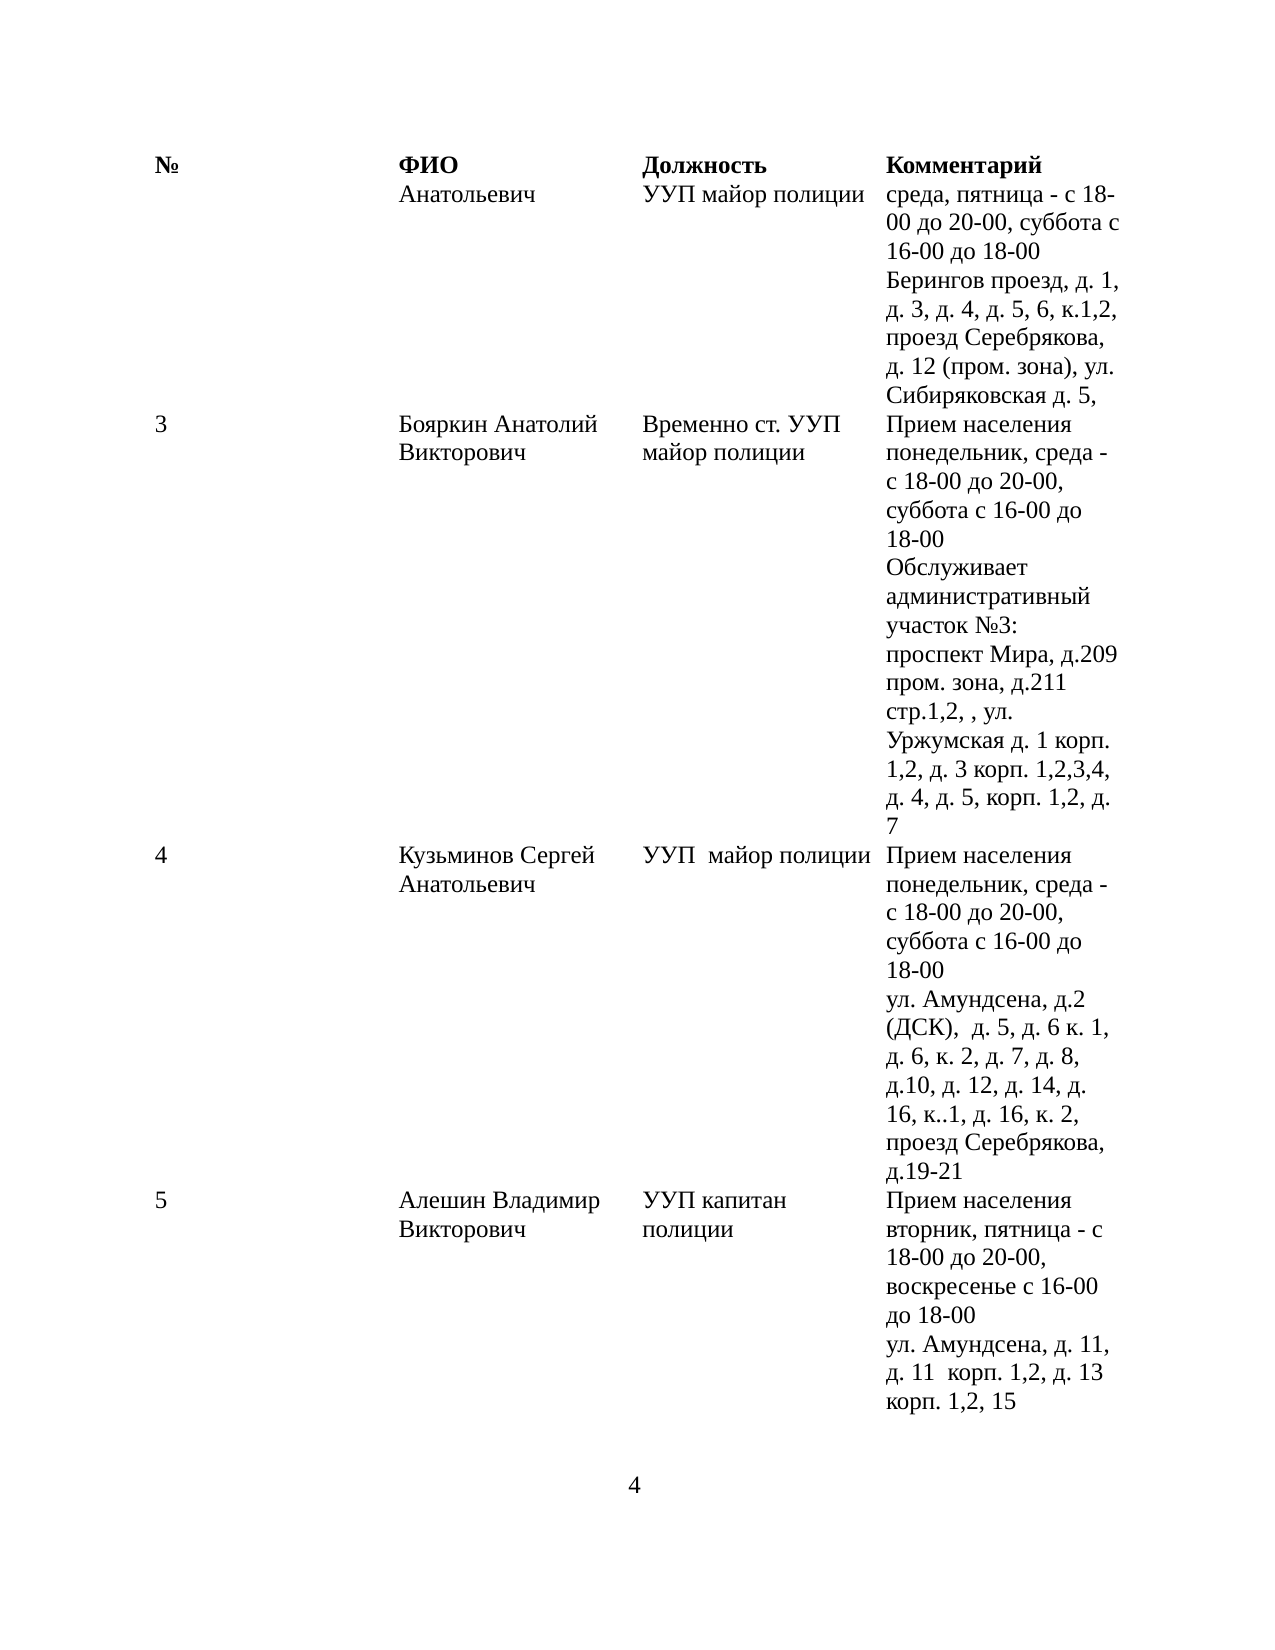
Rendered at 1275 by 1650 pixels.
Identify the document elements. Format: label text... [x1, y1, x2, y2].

table_cell [150, 179, 394, 409]
table_header Должность [638, 150, 881, 179]
table_cell УУП майор полиции [638, 179, 881, 409]
table_header Комментарий [881, 150, 1125, 179]
table_cell Анатольевич [394, 179, 637, 409]
table_cell 4 [150, 840, 394, 1185]
table_cell УУП капитан полиции [638, 1185, 881, 1415]
table_cell Прием населения понедельник, среда - с 18-00 до 20-00, суббота с 16-00 до 18-00 Обслуживает административный участок №3: проспект Мира, д.209 пром. зона, д.211 стр.1,2, , ул. Уржумская д. 1 корп. 1,2, д. 3 корп. 1,2,3,4, д. 4, д. 5, корп. 1,2, д. 7 [881, 409, 1125, 840]
table_cell Алешин Владимир Викторович [394, 1185, 637, 1415]
table_header № [150, 150, 394, 179]
table_cell Прием населения понедельник, среда - с 18-00 до 20-00, суббота с 16-00 до 18-00 ул. Амундсена, д.2 (ДСК), д. 5, д. 6 к. 1, д. 6, к. 2, д. 7, д. 8, д.10, д. 12, д. 14, д. 16, к..1, д. 16, к. 2, проезд Серебрякова, д.19-21 [881, 840, 1125, 1185]
table_cell Прием населения вторник, пятница - с 18-00 до 20-00, воскресенье с 16-00 до 18-00 ул. Амундсена, д. 11, д. 11 корп. 1,2, д. 13 корп. 1,2, 15 [881, 1185, 1125, 1415]
table_header ФИО [394, 150, 637, 179]
table_cell 5 [150, 1185, 394, 1415]
table_cell среда, пятница - с 18-00 до 20-00, суббота с 16-00 до 18-00 Берингов проезд, д. 1, д. 3, д. 4, д. 5, 6, к.1,2, проезд Серебрякова, д. 12 (пром. зона), ул. Сибиряковская д. 5, [881, 179, 1125, 409]
table_cell УУП майор полиции [638, 840, 881, 1185]
table_cell Бояркин Анатолий Викторович [394, 409, 637, 840]
table_cell 3 [150, 409, 394, 840]
table_cell Временно ст. УУП майор полиции [638, 409, 881, 840]
table_cell Кузьминов Сергей Анатольевич [394, 840, 637, 1185]
